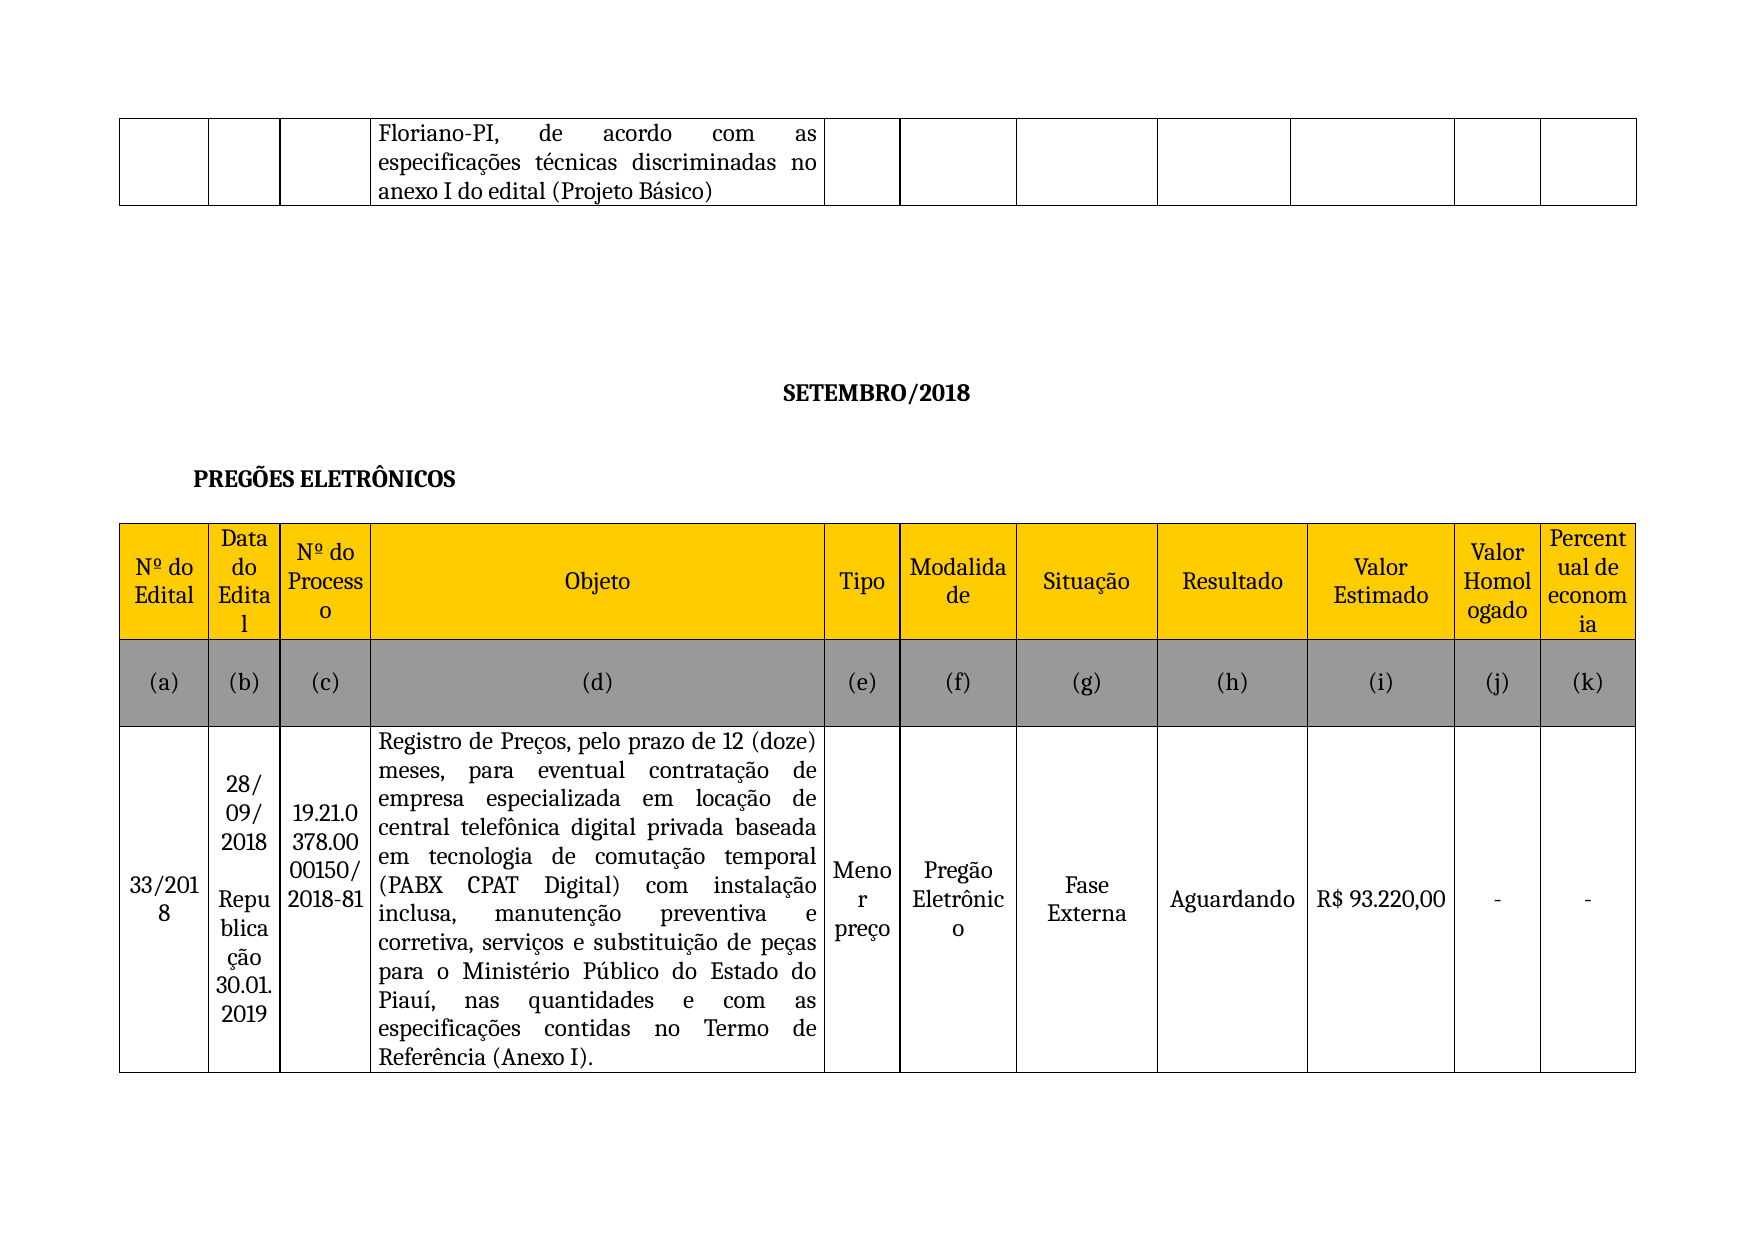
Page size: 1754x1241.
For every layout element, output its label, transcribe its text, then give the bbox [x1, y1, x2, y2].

table_cell [901, 119, 1016, 205]
table_cell (i) [1308, 640, 1454, 726]
table_header Modalidade [901, 524, 1016, 639]
table_cell [1158, 119, 1290, 205]
table_cell (j) [1455, 640, 1540, 726]
table_cell (g) [1017, 640, 1157, 726]
table_header Percentual de economia [1541, 524, 1635, 639]
table_cell (e) [825, 640, 899, 726]
table_cell (b) [209, 640, 279, 726]
table_cell [825, 119, 899, 205]
table_cell [281, 119, 370, 205]
table_header Tipo [825, 524, 899, 639]
table_cell - [1541, 727, 1635, 1072]
table_cell (a) [120, 640, 208, 726]
table_cell Fase Externa [1017, 727, 1157, 1072]
table_cell [1017, 119, 1157, 205]
table_header Resultado [1158, 524, 1307, 639]
table_cell Pregão Eletrônico [901, 727, 1016, 1072]
table_cell 19.21.0378.0000150/2018-81 [281, 727, 370, 1072]
table_header Nº do Edital [120, 524, 208, 639]
table_cell - [1455, 727, 1540, 1072]
table_cell (d) [371, 640, 824, 726]
table_cell Registro de Preços, pelo prazo de 12 (doze) meses, para eventual contratação de empresa especializada em locação de central telefônica digital privada baseada em tecnologia de comutação temporal (PABX CPAT Digital) com instalação inclusa, manutenção preventiva e corretiva, serviços e substituição de peças para o Ministério Público do Estado do Piauí, nas quantidades e com as especificações contidas no Termo de Referência (Anexo I). [371, 727, 824, 1072]
table_cell [120, 119, 208, 205]
table_cell - [1541, 119, 1636, 205]
table_cell 28/ 09/ 2018 Republicação 30.01.2019 [209, 727, 279, 1072]
table_cell [209, 119, 279, 205]
table_cell Aguardando [1158, 727, 1307, 1072]
table_cell - [1455, 119, 1540, 205]
table_header Objeto [371, 524, 824, 639]
table_cell Floriano-PI, de acordo com as especificações técnicas discriminadas no anexo I do edital (Projeto Básico) [371, 119, 824, 205]
text PREGÕES ELETRÔNICOS [118, 465, 1636, 494]
text SETEMBRO/2018 [118, 379, 1636, 408]
table_cell 33/2018 [120, 727, 208, 1072]
table_cell (h) [1158, 640, 1307, 726]
table_cell (c) [281, 640, 370, 726]
table_cell R$ 93.220,00 [1308, 727, 1454, 1072]
table_header Situação [1017, 524, 1157, 639]
table_cell Menor preço [825, 727, 899, 1072]
table_cell (k) [1541, 640, 1635, 726]
table_header Valor Homologado [1455, 524, 1540, 639]
table_cell (f) [901, 640, 1016, 726]
table_cell [1291, 119, 1454, 205]
table_header Nº do Processo [281, 524, 370, 639]
table_header Valor Estimado [1308, 524, 1454, 639]
table_header Data do Edital [209, 524, 279, 639]
